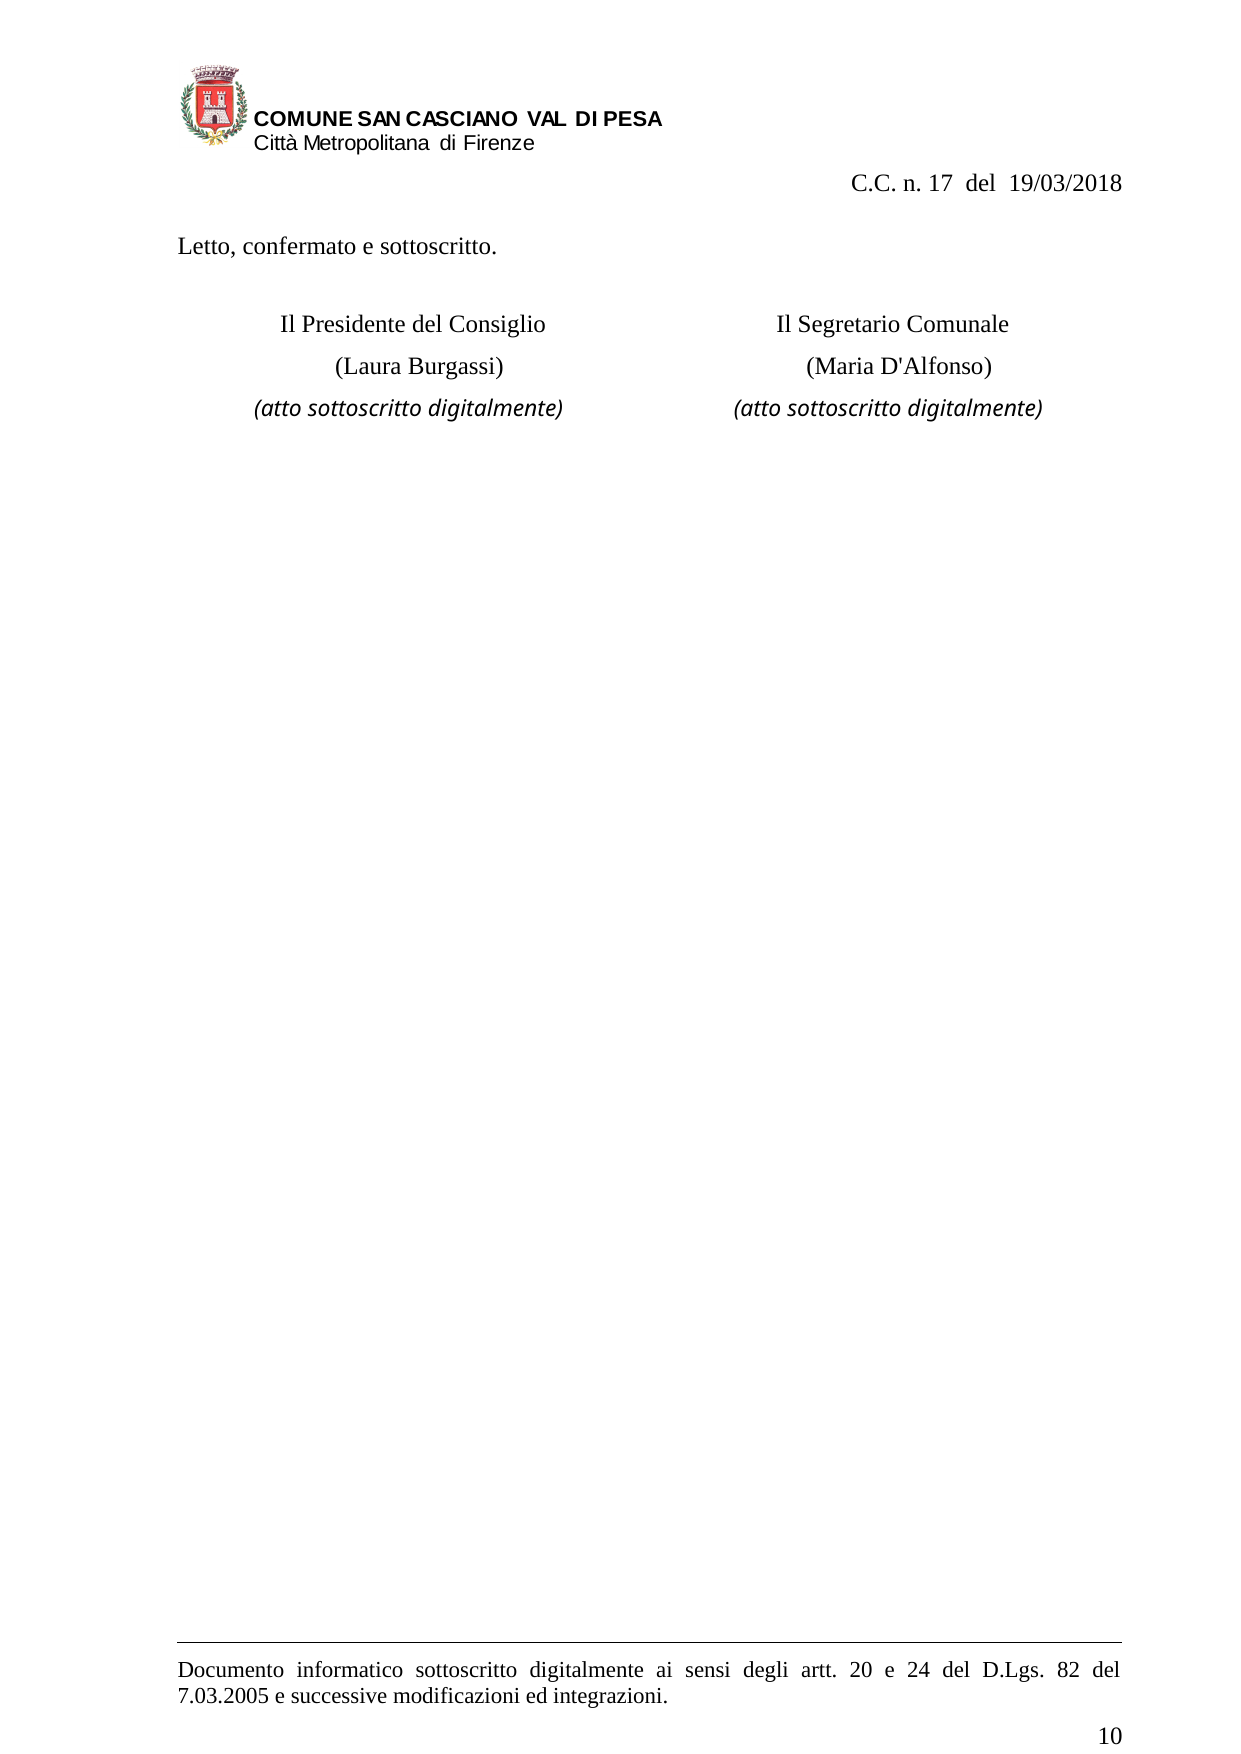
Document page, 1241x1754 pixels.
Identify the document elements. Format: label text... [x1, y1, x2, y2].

table_cell (Laura Burgassi) [170, 351, 650, 392]
table_cell (atto sottoscritto digitalmente) [170, 392, 650, 477]
table_header Il Presidente del Consiglio [170, 310, 650, 351]
text Letto, confermato e sottoscritto. [177, 234, 1122, 259]
table_header Il Segretario Comunale [650, 310, 1129, 351]
table_cell (Maria D'Alfonso) [650, 351, 1129, 392]
table_cell (atto sottoscritto digitalmente) [650, 392, 1129, 477]
